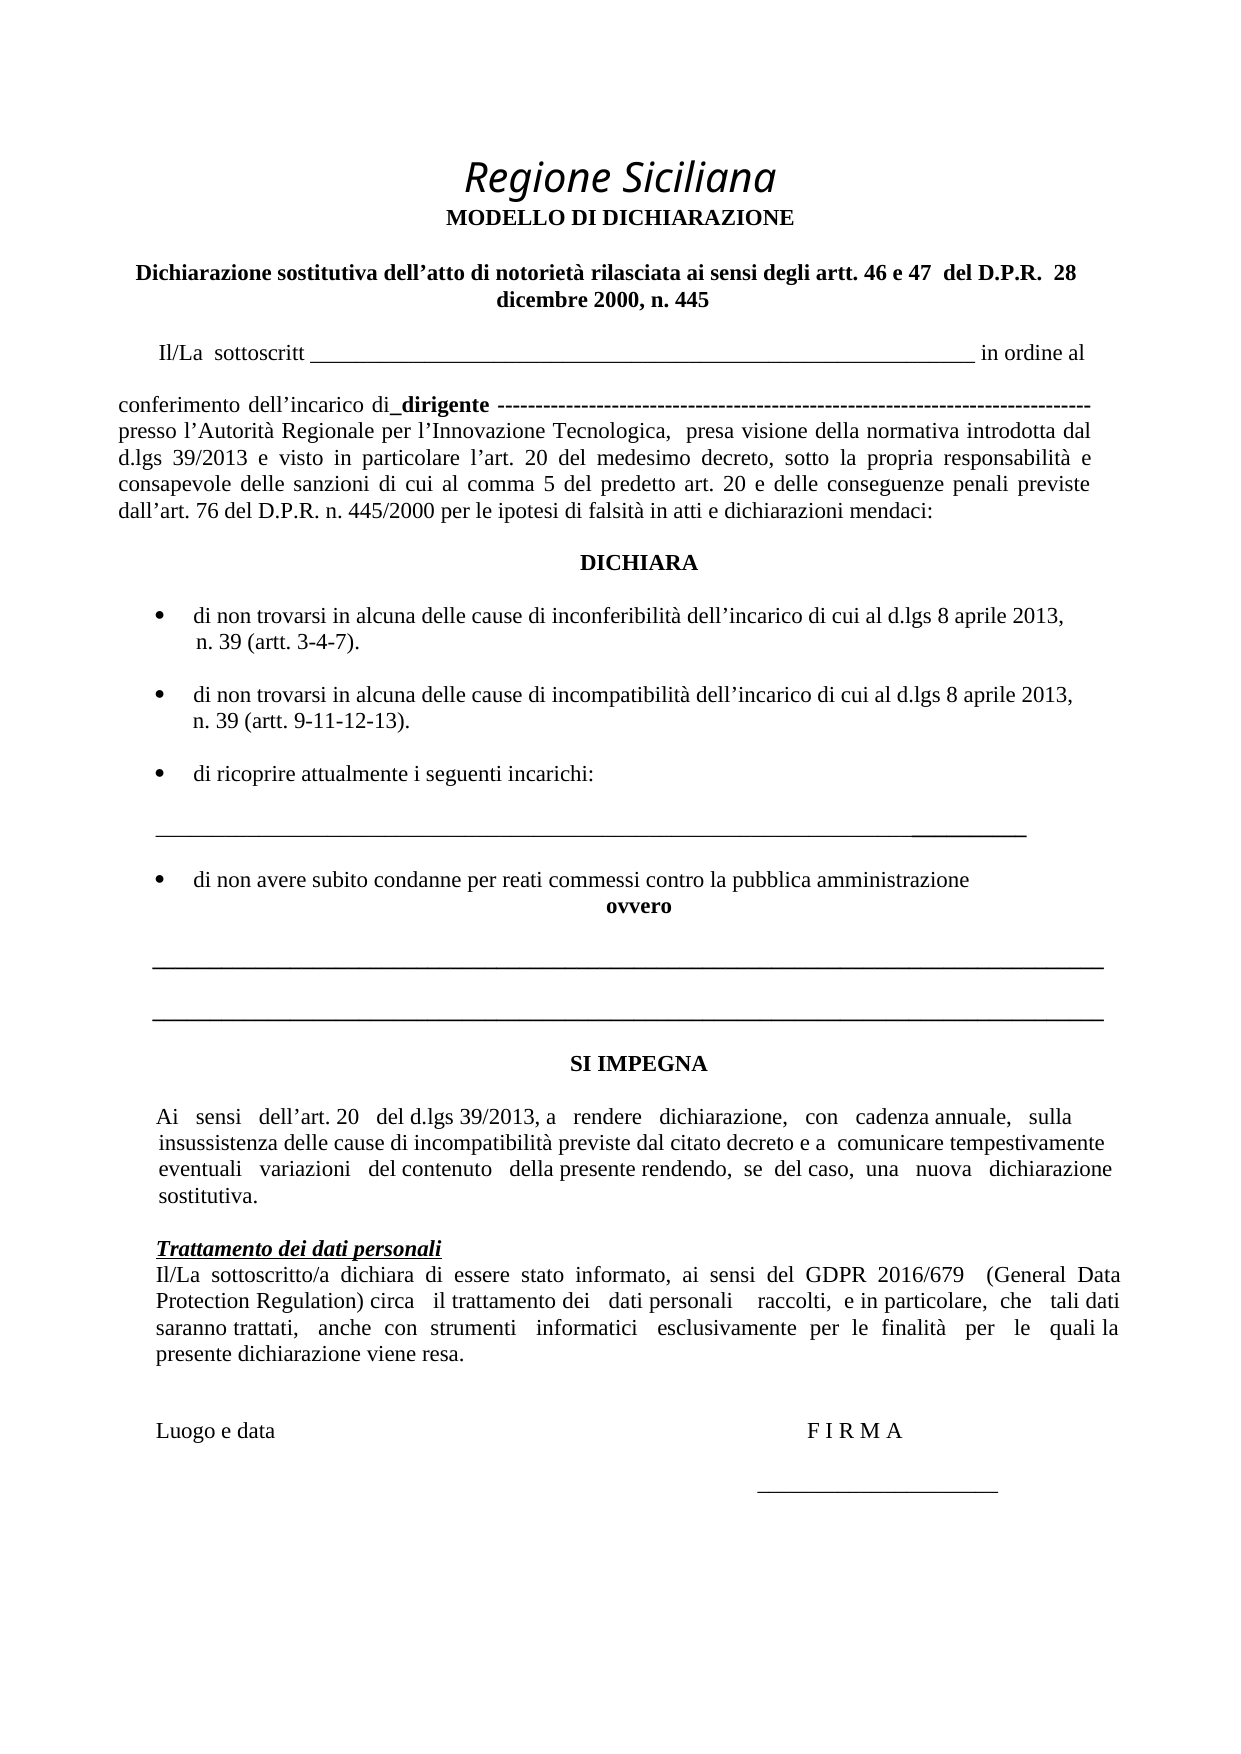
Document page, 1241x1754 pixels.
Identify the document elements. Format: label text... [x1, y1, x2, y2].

text Ai sensi dell’art. 20 del d.lgs 39/2013, a rendere dichiarazione, con cadenza annuale, sulla [156, 1103, 1122, 1129]
text eventuali variazioni del contenuto della presente rendendo, se del caso, una nuova dichiarazione [118, 1156, 1122, 1182]
text Il/La sottoscritto/a dichiara di essere stato informato, ai sensi del GDPR 2016/679 (General Data Protection Regulation) circa il trattamento dei dati personali raccolti, e in particolare, che tali dati saranno trattati, anche con strumenti informatici esclusivamente per le finalità per le quali la presente dichiarazione viene resa. [156, 1261, 1122, 1366]
text Luogo e data F I R M A [156, 1417, 1122, 1443]
list di non avere subito condanne per reati commessi contro la pubblica amministrazione [156, 866, 1122, 892]
text Dichiarazione sostitutiva dell’atto di notorietà rilasciata ai sensi degli artt. 46 e 47 del D.P.R. 28 [118, 259, 1122, 286]
text ovvero [156, 892, 1122, 918]
text ___________________________________________________________________________________ [118, 945, 1122, 971]
text conferimento dell’incarico di_dirigente ------------------------------------------------------------------------------presso l’Autorità Regionale per l’Innovazione Tecnologica, presa visione della normativa introdotta dal d.lgs 39/2013 e visto in particolare l’art. 20 del medesimo decreto, sotto la propria responsabilità e consapevole delle sanzioni di cui al comma 5 del predetto art. 20 e delle conseguenze penali previste dall’art. 76 del D.P.R. n. 445/2000 per le ipotesi di falsità in atti e dichiarazioni mendaci: [118, 391, 1093, 523]
text _____________________ [156, 1469, 1122, 1496]
text dicembre 2000, n. 445 [118, 286, 1122, 312]
text Il/La sottoscritt __________________________________________________________ in ordine al [118, 338, 1093, 365]
text Regione Siciliana [118, 148, 1122, 204]
text n. 39 (artt. 9-11-12-13). [118, 707, 1122, 734]
text DICHIARA [156, 549, 1122, 576]
text insussistenza delle cause di incompatibilità previste dal citato decreto e a comunicare tempestivamente [118, 1129, 1122, 1156]
list di non trovarsi in alcuna delle cause di incompatibilità dell’incarico di cui al d.lgs 8 aprile 2013, [156, 681, 1122, 707]
list di non trovarsi in alcuna delle cause di inconferibilità dell’incarico di cui al d.lgs 8 aprile 2013, [156, 602, 1122, 628]
text MODELLO DI DICHIARAZIONE [118, 204, 1122, 231]
text sostitutiva. [118, 1182, 1122, 1208]
text n. 39 (artt. 3-4-7). [156, 628, 1122, 655]
text SI IMPEGNA [156, 1050, 1122, 1076]
text Trattamento dei dati personali [156, 1234, 1122, 1261]
text ___________________________________________________________________________________ [118, 997, 1122, 1024]
list di ricoprire attualmente i seguenti incarichi: [156, 760, 1122, 787]
text ____________________________________________________________________________ [156, 813, 1122, 839]
